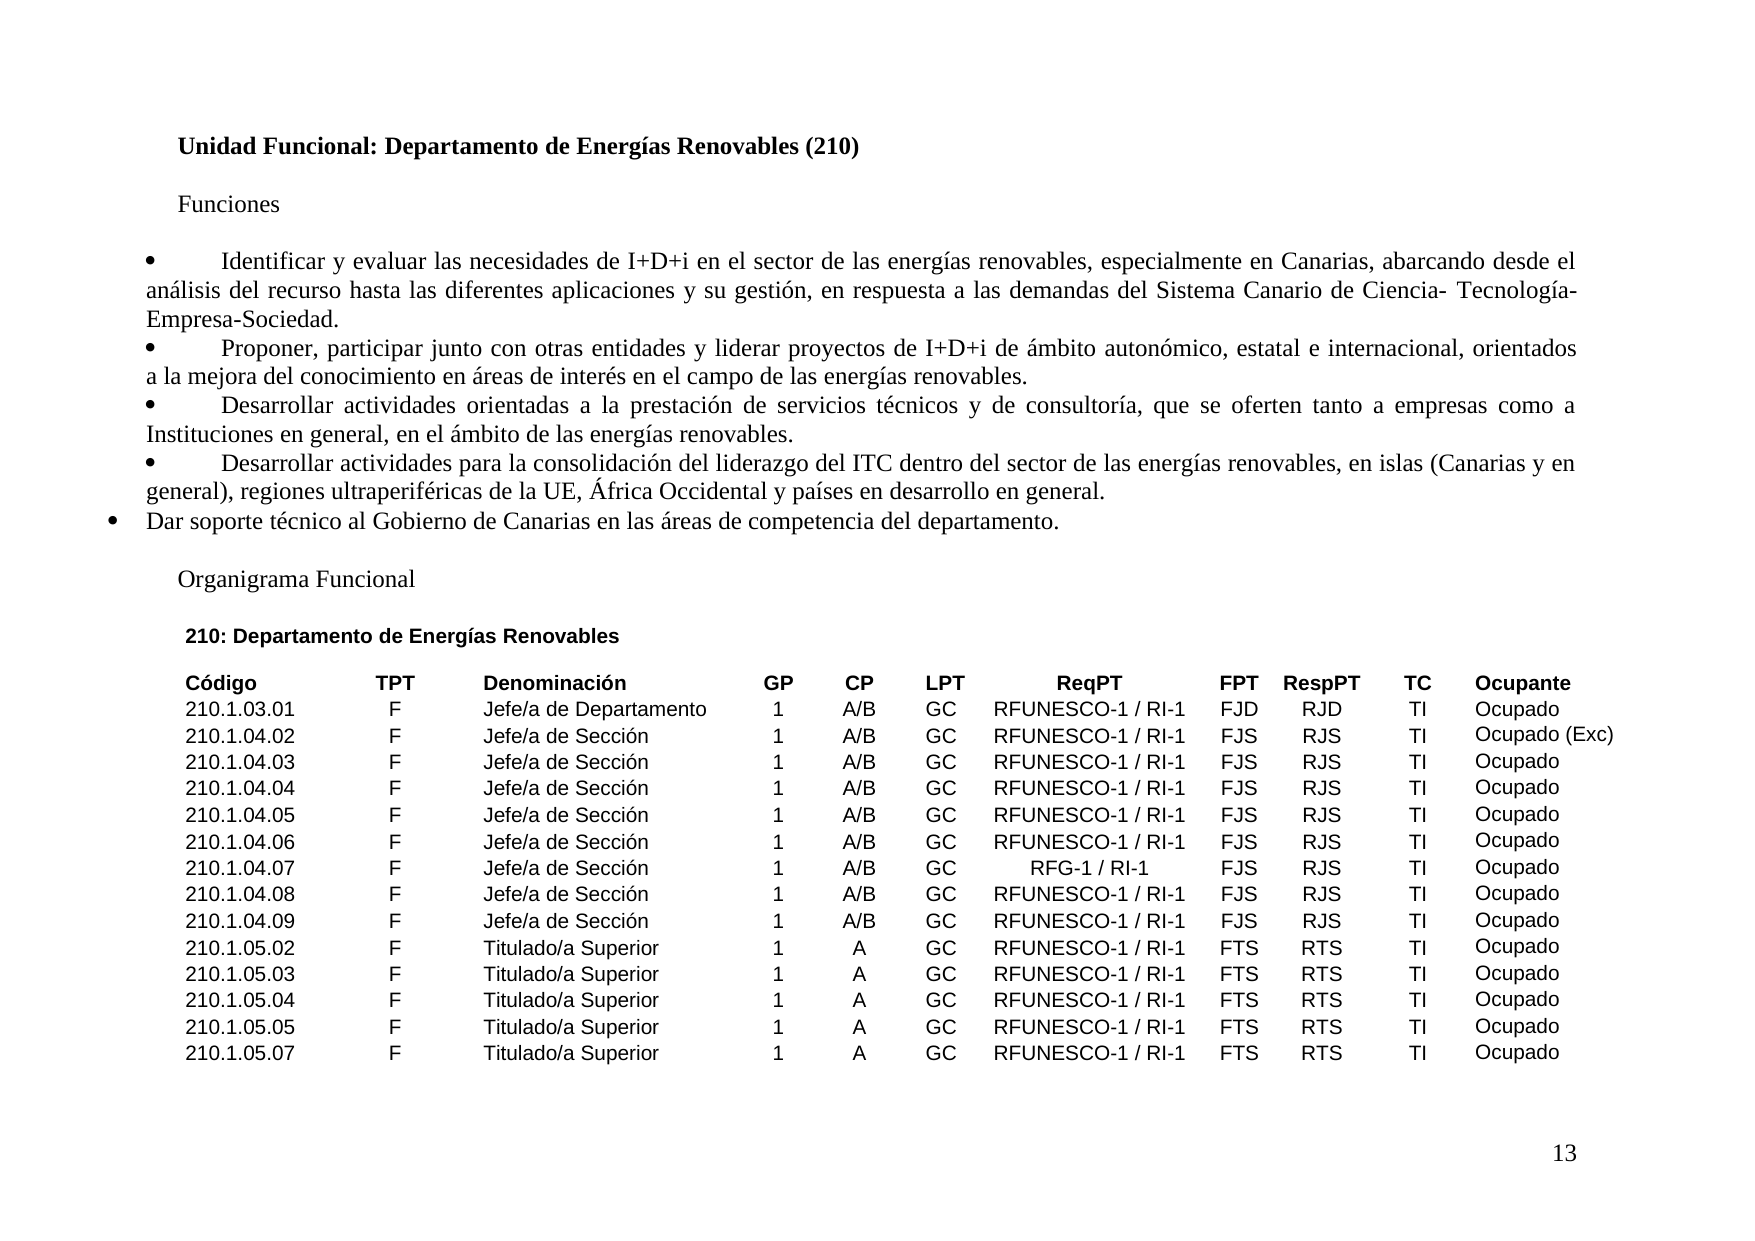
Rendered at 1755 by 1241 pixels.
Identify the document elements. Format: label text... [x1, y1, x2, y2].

table_cell 1 [735, 1015, 818, 1041]
table_cell Ocupado [1454, 698, 1635, 723]
table_cell 1 [735, 988, 818, 1014]
table_cell FJS [1202, 723, 1271, 749]
table_cell F [335, 698, 449, 723]
table_cell 1 [735, 935, 818, 962]
table_cell 210.1.05.03 [164, 962, 335, 988]
table_cell RTS [1271, 1015, 1382, 1041]
table_cell RJS [1271, 856, 1382, 882]
table_cell Ocupado [1454, 1015, 1635, 1041]
table_cell 1 [735, 750, 818, 776]
table_cell FJS [1202, 882, 1271, 908]
table_cell 210.1.04.08 [164, 882, 335, 908]
list Proponer, participar junto con otras entidades y liderar proyectos de I+D+i de ámbito autonómico, estatal e internacional, orientados a la mejora del conocimiento en áreas de interés en el campo de las energías renovables. [146, 333, 1577, 390]
table_cell GC [901, 882, 979, 908]
table_cell RFUNESCO-1 / RI-1 [979, 988, 1202, 1014]
table_cell GC [901, 856, 979, 882]
table_cell GC [901, 935, 979, 962]
table_cell TI [1382, 856, 1453, 882]
table_cell RTS [1271, 962, 1382, 988]
table_cell 210.1.04.06 [164, 829, 335, 856]
table_cell FJS [1202, 856, 1271, 882]
table_cell ReqPT [979, 661, 1202, 698]
table_cell Jefe/a de Sección [449, 856, 735, 882]
table_cell Ocupado (Exc) [1454, 723, 1635, 749]
table_cell 1 [735, 962, 818, 988]
table_cell GC [901, 803, 979, 829]
table_cell Ocupado [1454, 803, 1635, 829]
table_cell 1 [735, 856, 818, 882]
table_cell TI [1382, 962, 1453, 988]
table_cell Titulado/a Superior [449, 1041, 735, 1067]
table_cell F [335, 962, 449, 988]
table_cell Jefe/a de Sección [449, 750, 735, 776]
table_cell Jefe/a de Sección [449, 776, 735, 802]
table_cell RTS [1271, 988, 1382, 1014]
table_cell F [335, 882, 449, 908]
table_cell GP [735, 661, 818, 698]
table_cell F [335, 776, 449, 802]
table_cell TI [1382, 803, 1453, 829]
table_cell F [335, 803, 449, 829]
table_cell RTS [1271, 1041, 1382, 1067]
table_cell Titulado/a Superior [449, 962, 735, 988]
table_cell GC [901, 962, 979, 988]
table_cell A/B [818, 829, 901, 856]
table_cell FJS [1202, 829, 1271, 856]
table_cell TI [1382, 723, 1453, 749]
table_cell Jefe/a de Sección [449, 882, 735, 908]
table_cell Jefe/a de Departamento [449, 698, 735, 723]
list Desarrollar actividades orientadas a la prestación de servicios técnicos y de consultoría, que se oferten tanto a empresas como a Instituciones en general, en el ámbito de las energías renovables. [146, 390, 1577, 448]
table_cell RJS [1271, 803, 1382, 829]
table_cell FTS [1202, 1015, 1271, 1041]
table_cell A/B [818, 698, 901, 723]
table_cell A/B [818, 909, 901, 935]
table_cell RJD [1271, 698, 1382, 723]
table_cell TC [1382, 661, 1453, 698]
table_cell Titulado/a Superior [449, 988, 735, 1014]
table_cell RJS [1271, 723, 1382, 749]
table_cell RFUNESCO-1 / RI-1 [979, 776, 1202, 802]
table_cell GC [901, 750, 979, 776]
table_cell RFG-1 / RI-1 [979, 856, 1202, 882]
table_cell RFUNESCO-1 / RI-1 [979, 829, 1202, 856]
table_cell Ocupado [1454, 1041, 1635, 1067]
table_cell FJS [1202, 750, 1271, 776]
table_cell A [818, 935, 901, 962]
table_cell F [335, 1041, 449, 1067]
table_cell FJS [1202, 776, 1271, 802]
table_cell FTS [1202, 1041, 1271, 1067]
table_cell Jefe/a de Sección [449, 909, 735, 935]
table_cell TI [1382, 935, 1453, 962]
table_cell GC [901, 829, 979, 856]
table_cell 1 [735, 776, 818, 802]
table_cell A [818, 988, 901, 1014]
table_cell Ocupado [1454, 988, 1635, 1014]
table_cell A/B [818, 882, 901, 908]
table_cell TPT [335, 661, 449, 698]
table_cell A/B [818, 750, 901, 776]
text Organigrama Funcional [177, 564, 1646, 593]
table_cell 210.1.05.05 [164, 1015, 335, 1041]
table_cell Jefe/a de Sección [449, 723, 735, 749]
table_cell Denominación [449, 661, 735, 698]
table_cell RJS [1271, 776, 1382, 802]
table_cell TI [1382, 882, 1453, 908]
table_cell A/B [818, 856, 901, 882]
table_cell 210.1.04.02 [164, 723, 335, 749]
table_cell Titulado/a Superior [449, 935, 735, 962]
list Dar soporte técnico al Gobierno de Canarias en las áreas de competencia del departamento. [108, 505, 1646, 536]
table_cell RFUNESCO-1 / RI-1 [979, 909, 1202, 935]
table_cell A/B [818, 723, 901, 749]
table_cell RFUNESCO-1 / RI-1 [979, 1015, 1202, 1041]
table_cell Titulado/a Superior [449, 1015, 735, 1041]
table_cell FJD [1202, 698, 1271, 723]
table_cell Ocupado [1454, 750, 1635, 776]
table_cell TI [1382, 909, 1453, 935]
table_cell Jefe/a de Sección [449, 803, 735, 829]
table_cell GC [901, 1015, 979, 1041]
table_cell 210.1.05.04 [164, 988, 335, 1014]
table_cell 210.1.05.02 [164, 935, 335, 962]
table_cell Ocupado [1454, 829, 1635, 856]
table_cell 210.1.03.01 [164, 698, 335, 723]
table_cell RFUNESCO-1 / RI-1 [979, 750, 1202, 776]
table_cell TI [1382, 776, 1453, 802]
table_cell F [335, 856, 449, 882]
table_cell TI [1382, 988, 1453, 1014]
list Identificar y evaluar las necesidades de I+D+i en el sector de las energías renovables, especialmente en Canarias, abarcando desde el análisis del recurso hasta las diferentes aplicaciones y su gestión, en respuesta a las demandas del Sistema Canario de Ciencia- Tecnología-Empresa-Sociedad. [146, 246, 1577, 333]
table_cell F [335, 909, 449, 935]
table_cell Ocupado [1454, 935, 1635, 962]
table_cell GC [901, 698, 979, 723]
table_cell TI [1382, 1041, 1453, 1067]
table_cell 1 [735, 882, 818, 908]
table_cell F [335, 829, 449, 856]
table_cell RJS [1271, 909, 1382, 935]
table_cell FJS [1202, 803, 1271, 829]
table_cell RFUNESCO-1 / RI-1 [979, 803, 1202, 829]
table_cell F [335, 750, 449, 776]
table_cell Ocupante [1454, 661, 1635, 698]
table_header 210: Departamento de Energías Renovables [164, 625, 1635, 661]
table_cell Ocupado [1454, 776, 1635, 802]
table_cell F [335, 1015, 449, 1041]
table_cell Ocupado [1454, 909, 1635, 935]
table_cell 1 [735, 803, 818, 829]
table_cell RFUNESCO-1 / RI-1 [979, 698, 1202, 723]
table_cell FPT [1202, 661, 1271, 698]
table_cell 1 [735, 698, 818, 723]
table_cell 1 [735, 723, 818, 749]
table_cell TI [1382, 698, 1453, 723]
table_cell GC [901, 988, 979, 1014]
table_cell Ocupado [1454, 962, 1635, 988]
table_cell 1 [735, 1041, 818, 1067]
table_cell 1 [735, 909, 818, 935]
table_cell Ocupado [1454, 882, 1635, 908]
table_cell RFUNESCO-1 / RI-1 [979, 962, 1202, 988]
table_cell F [335, 723, 449, 749]
table_cell FTS [1202, 935, 1271, 962]
table_cell 1 [735, 829, 818, 856]
table_cell A [818, 1041, 901, 1067]
table_cell RJS [1271, 750, 1382, 776]
table_cell 210.1.04.03 [164, 750, 335, 776]
table_cell 210.1.04.04 [164, 776, 335, 802]
table_cell A/B [818, 803, 901, 829]
table_cell Ocupado [1454, 856, 1635, 882]
table_cell GC [901, 776, 979, 802]
table_cell 210.1.04.05 [164, 803, 335, 829]
table_cell CP [818, 661, 901, 698]
table_cell RespPT [1271, 661, 1382, 698]
table_cell RTS [1271, 935, 1382, 962]
text Funciones [177, 189, 1646, 218]
table_cell F [335, 935, 449, 962]
table_cell 210.1.04.09 [164, 909, 335, 935]
table_cell A [818, 962, 901, 988]
list Desarrollar actividades para la consolidación del liderazgo del ITC dentro del sector de las energías renovables, en islas (Canarias y en general), regiones ultraperiféricas de la UE, África Occidental y países en desarrollo en general. [146, 448, 1577, 505]
table_cell FJS [1202, 909, 1271, 935]
table_cell Código [164, 661, 335, 698]
table_cell RJS [1271, 882, 1382, 908]
table_cell RFUNESCO-1 / RI-1 [979, 882, 1202, 908]
table_cell TI [1382, 829, 1453, 856]
table_cell TI [1382, 750, 1453, 776]
table_cell 210.1.04.07 [164, 856, 335, 882]
table_cell FTS [1202, 962, 1271, 988]
subtitle Unidad Funcional: Departamento de Energías Renovables (210) [177, 131, 1646, 160]
table_cell GC [901, 909, 979, 935]
table_cell RFUNESCO-1 / RI-1 [979, 723, 1202, 749]
table_cell FTS [1202, 988, 1271, 1014]
table_cell RFUNESCO-1 / RI-1 [979, 1041, 1202, 1067]
table_cell Jefe/a de Sección [449, 829, 735, 856]
table_cell GC [901, 1041, 979, 1067]
table_cell 210.1.05.07 [164, 1041, 335, 1067]
table_cell RJS [1271, 829, 1382, 856]
table_cell TI [1382, 1015, 1453, 1041]
table_cell A/B [818, 776, 901, 802]
table_cell F [335, 988, 449, 1014]
table_cell A [818, 1015, 901, 1041]
table_cell RFUNESCO-1 / RI-1 [979, 935, 1202, 962]
table_cell LPT [901, 661, 979, 698]
table_cell GC [901, 723, 979, 749]
